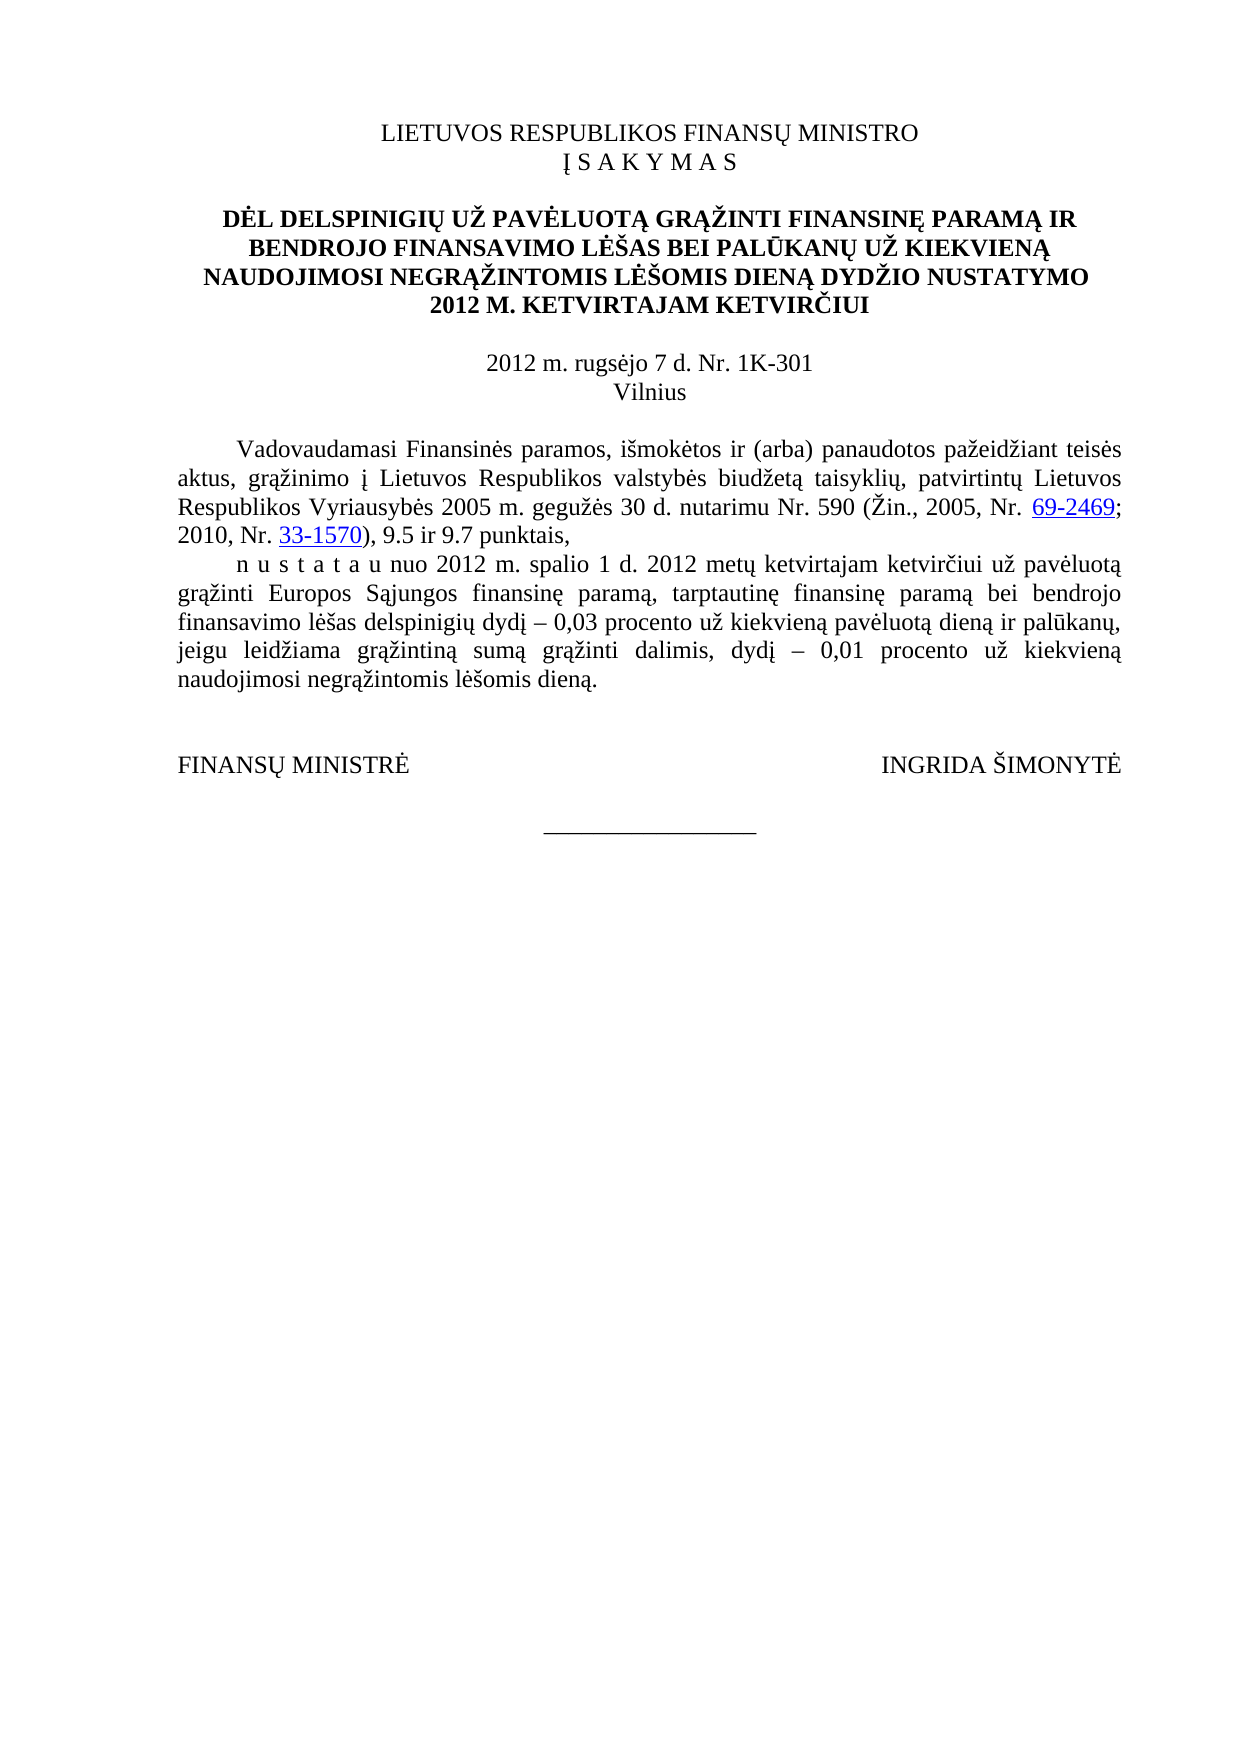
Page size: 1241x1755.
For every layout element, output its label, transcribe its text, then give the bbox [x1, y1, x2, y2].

text Vadovaudamasi Finansinės paramos, išmokėtos ir (arba) panaudotos pažeidžiant teisės aktus, grąžinimo į Lietuvos Respublikos valstybės biudžetą taisyklių, patvirtintų Lietuvos Respublikos Vyriausybės 2005 m. gegužės 30 d. nutarimu Nr. 590 (Žin., 2005, Nr. 69-2469; 2010, Nr. 33-1570), 9.5 ir 9.7 punktais, [177, 434, 1122, 549]
text 2012 m. rugsėjo 7 d. Nr. 1K-301 [177, 348, 1122, 377]
text n u s t a t a u nuo 2012 m. spalio 1 d. 2012 metų ketvirtajam ketvirčiui už pavėluotą grąžinti Europos Sąjungos finansinę paramą, tarptautinę finansinę paramą bei bendrojo finansavimo lėšas delspinigių dydį – 0,03 procento už kiekvieną pavėluotą dieną ir palūkanų, jeigu leidžiama grąžintiną sumą grąžinti dalimis, dydį – 0,01 procento už kiekvieną naudojimosi negrąžintomis lėšomis dieną. [177, 549, 1122, 693]
text Į S A K Y M A S [177, 147, 1122, 176]
text _________________ [177, 808, 1122, 837]
text FINANSŲ MINISTRĖ INGRIDA ŠIMONYTĖ [177, 751, 1122, 779]
text LIETUVOS RESPUBLIKOS FINANSŲ MINISTRO [177, 118, 1122, 147]
text Vilnius [177, 377, 1122, 406]
text DĖL DELSPINIGIŲ UŽ PAVĖLUOTĄ GRĄŽINTI FINANSINĘ PARAMĄ IR BENDROJO FINANSAVIMO LĖŠAS BEI PALŪKANŲ UŽ KIEKVIENĄ NAUDOJIMOSI NEGRĄŽINTOMIS LĖŠOMIS DIENĄ DYDŽIO NUSTATYMO 2012 M. KETVIRTAJAM KETVIRČIUI [177, 204, 1122, 319]
